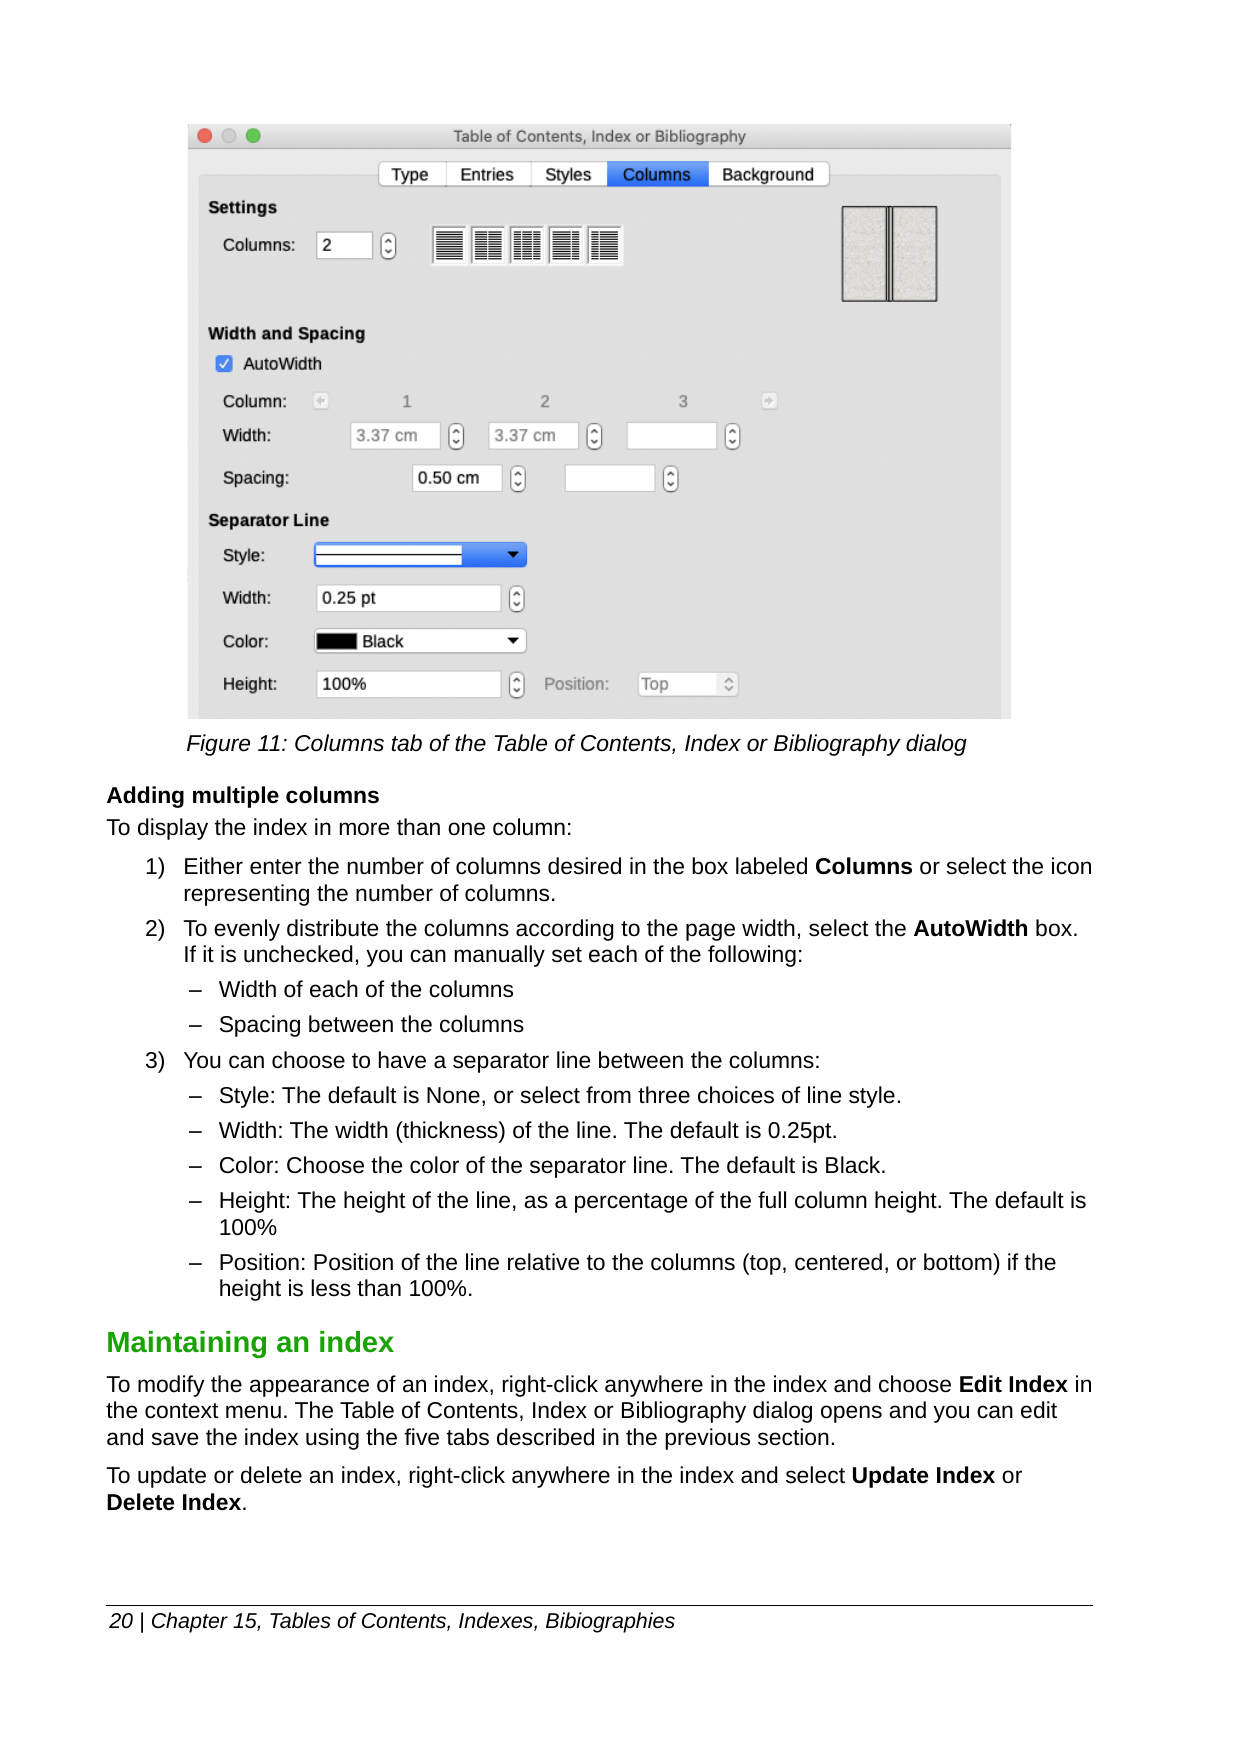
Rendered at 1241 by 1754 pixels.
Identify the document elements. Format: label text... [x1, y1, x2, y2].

list Either enter the number of columns desired in the box labeled Columns or select the icon representing the number of columns. [165, 853, 1093, 906]
list You can choose to have a separator line between the columns: [165, 1047, 1093, 1073]
subtitle Maintaining an index [106, 1325, 1093, 1359]
list Style: The default is None, or select from three choices of line style. [189, 1082, 1093, 1108]
picture [187, 124, 1012, 719]
list To modify the appearance of an index, right-click anywhere in the index and choose Edit Index in the context menu. The Table of Contents, Index or Bibliography dialog opens and you can edit and save the index using the five tabs described in the previous section. [106, 1371, 1093, 1450]
list Position: Position of the line relative to the columns (top, centered, or bottom) if the height is less than 100%. [189, 1249, 1093, 1302]
list Spacing between the columns [189, 1011, 1093, 1038]
list Width of each of the columns [189, 976, 1093, 1003]
list Width: The width (thickness) of the line. The default is 0.25pt. [189, 1117, 1093, 1143]
list To evenly distribute the columns according to the page width, select the AutoWidth box. If it is unchecked, you can manually set each of the following: [165, 915, 1093, 967]
text To update or delete an index, right-click anywhere in the index and select Update Index or Delete Index. [106, 1462, 1093, 1515]
text Figure 11: Columns tab of the Table of Contents, Index or Bibliography dialog [186, 730, 1013, 756]
list Height: The height of the line, as a percentage of the full column height. The default is 100% [189, 1187, 1093, 1240]
list To display the index in more than one column: [106, 814, 1093, 841]
subtitle Adding multiple columns [106, 782, 1093, 808]
list Color: Choose the color of the separator line. The default is Black. [189, 1152, 1093, 1179]
